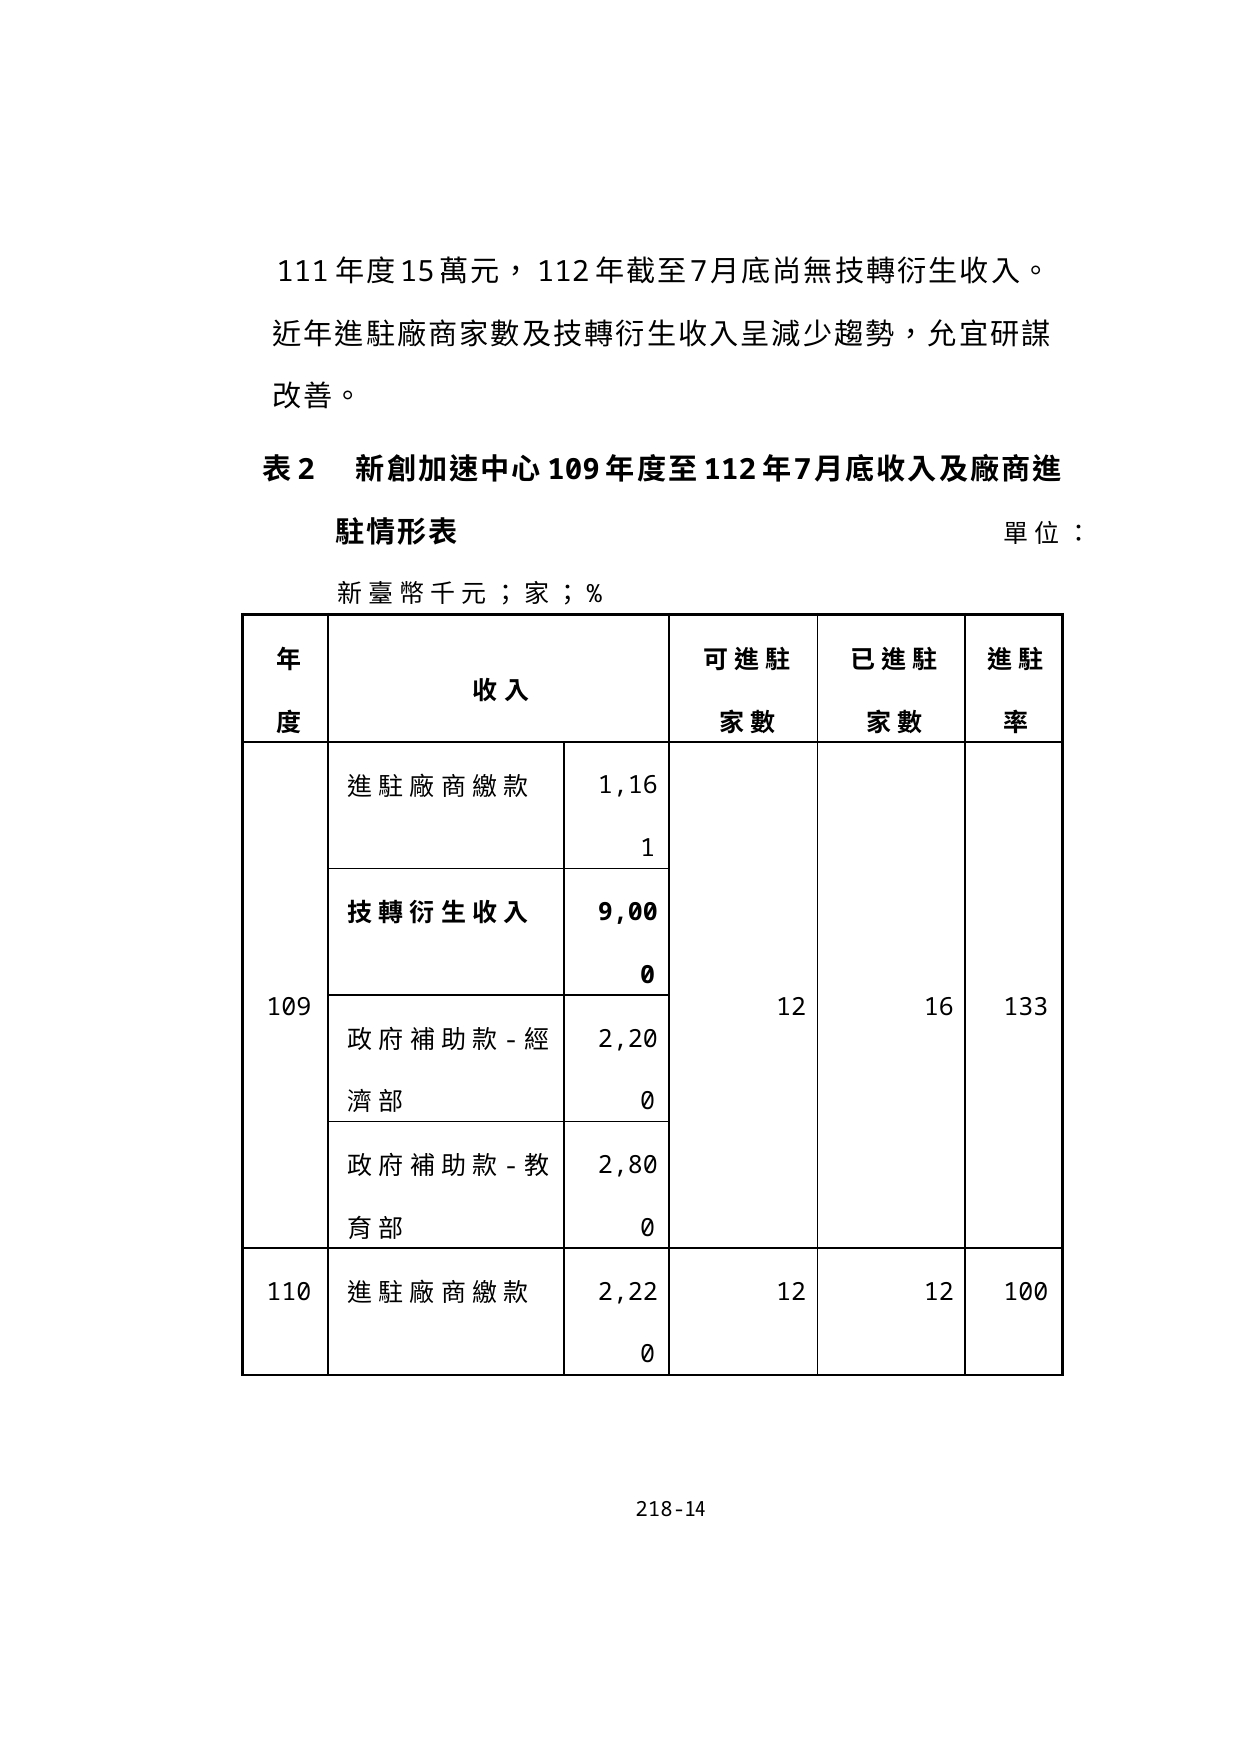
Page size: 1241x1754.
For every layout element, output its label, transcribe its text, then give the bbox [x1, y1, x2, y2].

table_cell 2,800 [565, 1122, 668, 1247]
table_header 已進駐家數 [818, 616, 964, 741]
table_header 收入 [329, 616, 668, 741]
table_cell 1,161 [565, 743, 668, 868]
table_cell 9,000 [565, 869, 668, 994]
table_cell 12 [670, 1249, 817, 1374]
table_header 可進駐家數 [670, 616, 817, 741]
table_cell 2,200 [565, 996, 668, 1121]
table_header 進駐率 [966, 616, 1061, 741]
table_cell 2,220 [565, 1249, 668, 1374]
table_cell 進駐廠商繳款 [329, 1249, 563, 1374]
table_cell 133 [966, 743, 1061, 1247]
table_cell 技轉衍生收入 [329, 869, 563, 994]
text 表2 新創加速中心109年度至112年7月底收入及廠商進駐情形表 單位：新臺幣千元；家；% [251, 425, 1063, 613]
table_header 年度 [244, 616, 327, 741]
table_cell 政府補助款-經濟部 [329, 996, 563, 1121]
table_cell 16 [818, 743, 964, 1247]
table_cell 進駐廠商繳款 [329, 743, 563, 868]
table_cell 12 [670, 743, 817, 1247]
table_cell 109 [244, 743, 327, 1247]
table_cell 100 [966, 1249, 1061, 1374]
table_cell 政府補助款-教育部 [329, 1122, 563, 1247]
text 111年度15萬元，112年截至7月底尚無技轉衍生收入。近年進駐廠商家數及技轉衍生收入呈減少趨勢，允宜研謀改善。 [266, 227, 1063, 415]
table_cell 110 [244, 1249, 327, 1374]
table_cell 12 [818, 1249, 964, 1374]
